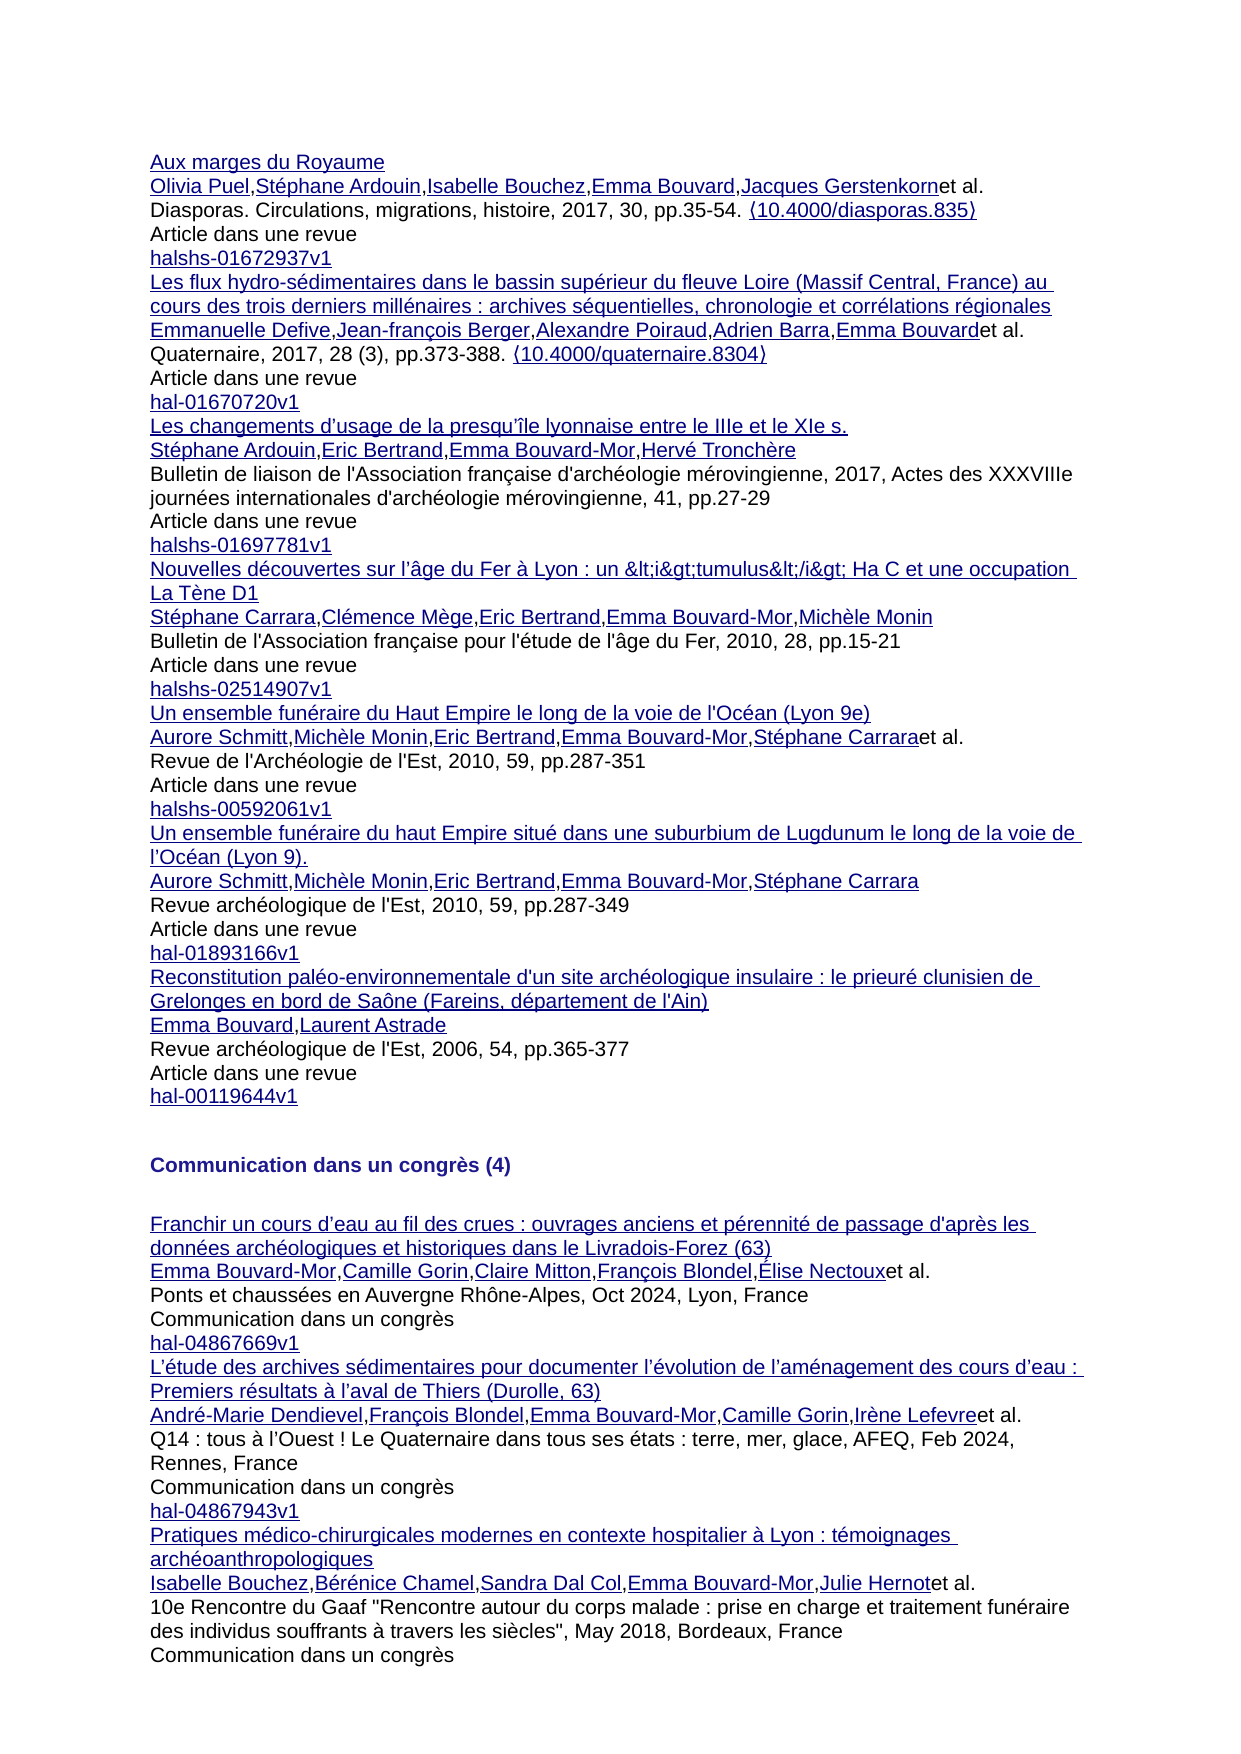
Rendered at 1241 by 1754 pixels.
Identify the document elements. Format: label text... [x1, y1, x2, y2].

table_cell Reconstitution paléo-environnementale d'un site archéologique insulaire : le prieuré clunisien de Grelonges en bord de Saône (Fareins, département de l'Ain) Emma Bouvard,Laurent Astrade Revue archéologique de l'Est, 2006, 54, pp.365-377 Article dans une revue hal-00119644v1 [150, 965, 1090, 1108]
table_cell Les changements d’usage de la presqu’île lyonnaise entre le IIIe et le XIe s. Stéphane Ardouin,Eric Bertrand,Emma Bouvard-Mor,Hervé Tronchère Bulletin de liaison de l'Association française d'archéologie mérovingienne, 2017, Actes des XXXVIIIe journées internationales d'archéologie mérovingienne, 41, pp.27-29 Article dans une revue halshs-01697781v1 [150, 414, 1090, 557]
table_cell Nouvelles découvertes sur l’âge du Fer à Lyon : un &lt;i&gt;tumulus&lt;/i&gt; Ha C et une occupation La Tène D1 Stéphane Carrara,Clémence Mège,Eric Bertrand,Emma Bouvard-Mor,Michèle Monin Bulletin de l'Association française pour l'étude de l'âge du Fer, 2010, 28, pp.15-21 Article dans une revue halshs-02514907v1 [150, 557, 1090, 701]
table_cell Un ensemble funéraire du Haut Empire le long de la voie de l'Océan (Lyon 9e) Aurore Schmitt,Michèle Monin,Eric Bertrand,Emma Bouvard-Mor,Stéphane Carraraet al. Revue de l'Archéologie de l'Est, 2010, 59, pp.287-351 Article dans une revue halshs-00592061v1 [150, 701, 1090, 821]
table_cell Un ensemble funéraire du haut Empire situé dans une suburbium de Lugdunum le long de la voie de l’Océan (Lyon 9). Aurore Schmitt,Michèle Monin,Eric Bertrand,Emma Bouvard-Mor,Stéphane Carrara Revue archéologique de l'Est, 2010, 59, pp.287-349 Article dans une revue hal-01893166v1 [150, 821, 1090, 964]
subtitle Communication dans un congrès (4) [150, 1153, 1090, 1177]
table_cell Pratiques médico-chirurgicales modernes en contexte hospitalier à Lyon : témoignages archéoanthropologiques Isabelle Bouchez,Bérénice Chamel,Sandra Dal Col,Emma Bouvard-Mor,Julie Hernotet al. 10e Rencontre du Gaaf "Rencontre autour du corps malade : prise en charge et traitement funéraire des individus souffrants à travers les siècles", May 2018, Bordeaux, France Communication dans un congrès [150, 1523, 1090, 1667]
table_cell Les flux hydro-sédimentaires dans le bassin supérieur du fleuve Loire (Massif Central, France) au cours des trois derniers millénaires : archives séquentielles, chronologie et corrélations régionales Emmanuelle Defive,Jean‑françois Berger,Alexandre Poiraud,Adrien Barra,Emma Bouvardet al. Quaternaire, 2017, 28 (3), pp.373-388. ⟨10.4000/quaternaire.8304⟩ Article dans une revue hal-01670720v1 [150, 270, 1090, 413]
table_header Franchir un cours d’eau au fil des crues : ouvrages anciens et pérennité de passage d'après les données archéologiques et historiques dans le Livradois-Forez (63) Emma Bouvard-Mor,Camille Gorin,Claire Mitton,François Blondel,Élise Nectouxet al. Ponts et chaussées en Auvergne Rhône-Alpes, Oct 2024, Lyon, France Communication dans un congrès hal-04867669v1 [150, 1211, 1090, 1355]
table_cell Aux marges du Royaume Olivia Puel,Stéphane Ardouin,Isabelle Bouchez,Emma Bouvard,Jacques Gerstenkornet al. Diasporas. Circulations, migrations, histoire, 2017, 30, pp.35-54. ⟨10.4000/diasporas.835⟩ Article dans une revue halshs-01672937v1 [150, 150, 1090, 270]
table_cell L’étude des archives sédimentaires pour documenter l’évolution de l’aménagement des cours d’eau : Premiers résultats à l’aval de Thiers (Durolle, 63) André-Marie Dendievel,François Blondel,Emma Bouvard-Mor,Camille Gorin,Irène Lefevreet al. Q14 : tous à l’Ouest ! Le Quaternaire dans tous ses états : terre, mer, glace, AFEQ, Feb 2024, Rennes, France Communication dans un congrès hal-04867943v1 [150, 1355, 1090, 1523]
